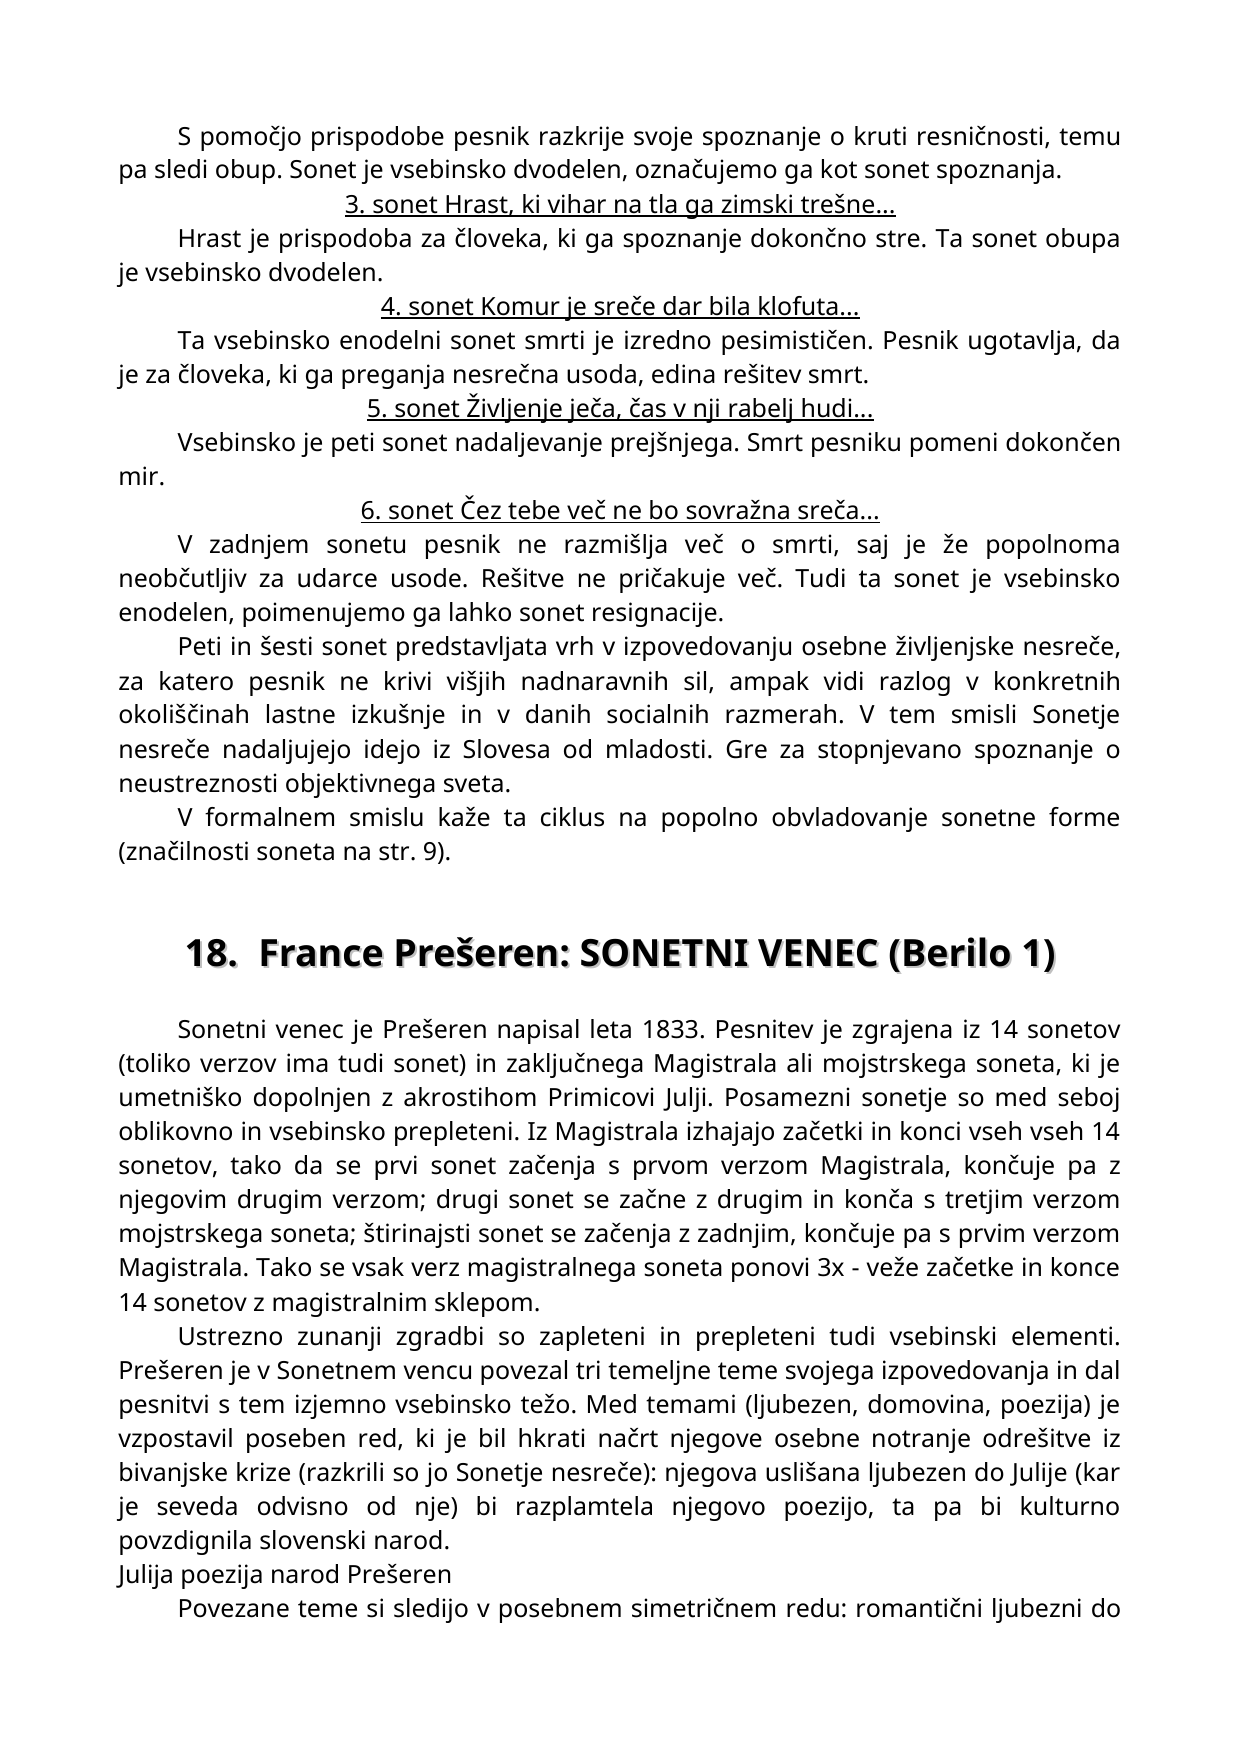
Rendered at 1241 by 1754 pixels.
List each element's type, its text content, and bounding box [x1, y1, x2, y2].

text V formalnem smislu kaže ta ciklus na popolno obvladovanje sonetne forme (značilnosti soneta na str. 9). [118, 799, 1122, 867]
text Vsebinsko je peti sonet nadaljevanje prejšnjega. Smrt pesniku pomeni dokončen mir. [118, 425, 1122, 493]
text Peti in šesti sonet predstavljata vrh v izpovedovanju osebne življenjske nesreče, za katero pesnik ne krivi višjih nadnaravnih sil, ampak vidi razlog v konkretnih okoliščinah lastne izkušnje in v danih socialnih razmerah. V tem smisli Sonetje nesreče nadaljujejo idejo iz Slovesa od mladosti. Gre za stopnjevano spoznanje o neustreznosti objektivnega sveta. [118, 629, 1122, 799]
text S pomočjo prispodobe pesnik razkrije svoje spoznanje o kruti resničnosti, temu pa sledi obup. Sonet je vsebinsko dvodelen, označujemo ga kot sonet spoznanja. [118, 118, 1122, 186]
text 5. sonet Življenje ječa, čas v nji rabelj hudi... [118, 391, 1122, 425]
text 3. sonet Hrast, ki vihar na tla ga zimski trešne... [118, 186, 1122, 220]
subtitle 18. France Prešeren: SONETNI VENEC (Berilo 1) [118, 927, 1122, 978]
text V zadnjem sonetu pesnik ne razmišlja več o smrti, saj je že popolnoma neobčutljiv za udarce usode. Rešitve ne pričakuje več. Tudi ta sonet je vsebinsko enodelen, poimenujemo ga lahko sonet resignacije. [118, 527, 1122, 629]
text 4. sonet Komur je sreče dar bila klofuta... [118, 288, 1122, 322]
text Hrast je prispodoba za človeka, ki ga spoznanje dokončno stre. Ta sonet obupa je vsebinsko dvodelen. [118, 220, 1122, 288]
text Ta vsebinsko enodelni sonet smrti je izredno pesimističen. Pesnik ugotavlja, da je za človeka, ki ga preganja nesrečna usoda, edina rešitev smrt. [118, 322, 1122, 391]
text Ustrezno zunanji zgradbi so zapleteni in prepleteni tudi vsebinski elementi. Prešeren je v Sonetnem vencu povezal tri temeljne teme svojega izpovedovanja in dal pesnitvi s tem izjemno vsebinsko težo. Med temami (ljubezen, domovina, poezija) je vzpostavil poseben red, ki je bil hkrati načrt njegove osebne notranje odrešitve iz bivanjske krize (razkrili so jo Sonetje nesreče): njegova uslišana ljubezen do Julije (kar je seveda odvisno od nje) bi razplamtela njegovo poezijo, ta pa bi kulturno povzdignila slovenski narod. [118, 1318, 1122, 1557]
text Sonetni venec je Prešeren napisal leta 1833. Pesnitev je zgrajena iz 14 sonetov (toliko verzov ima tudi sonet) in zaključnega Magistrala ali mojstrskega soneta, ki je umetniško dopolnjen z akrostihom Primicovi Julji. Posamezni sonetje so med seboj oblikovno in vsebinsko prepleteni. Iz Magistrala izhajajo začetki in konci vseh vseh 14 sonetov, tako da se prvi sonet začenja s prvom verzom Magistrala, končuje pa z njegovim drugim verzom; drugi sonet se začne z drugim in konča s tretjim verzom mojstrskega soneta; štirinajsti sonet se začenja z zadnjim, končuje pa s prvim verzom Magistrala. Tako se vsak verz magistralnega soneta ponovi 3x - veže začetke in konce 14 sonetov z magistralnim sklepom. [118, 1012, 1122, 1318]
text Julija poezija narod Prešeren [118, 1557, 1122, 1591]
text 6. sonet Čez tebe več ne bo sovražna sreča... [118, 493, 1122, 527]
text Povezane teme si sledijo v posebnem simetričnem redu: romantični ljubezni do [118, 1591, 1122, 1625]
